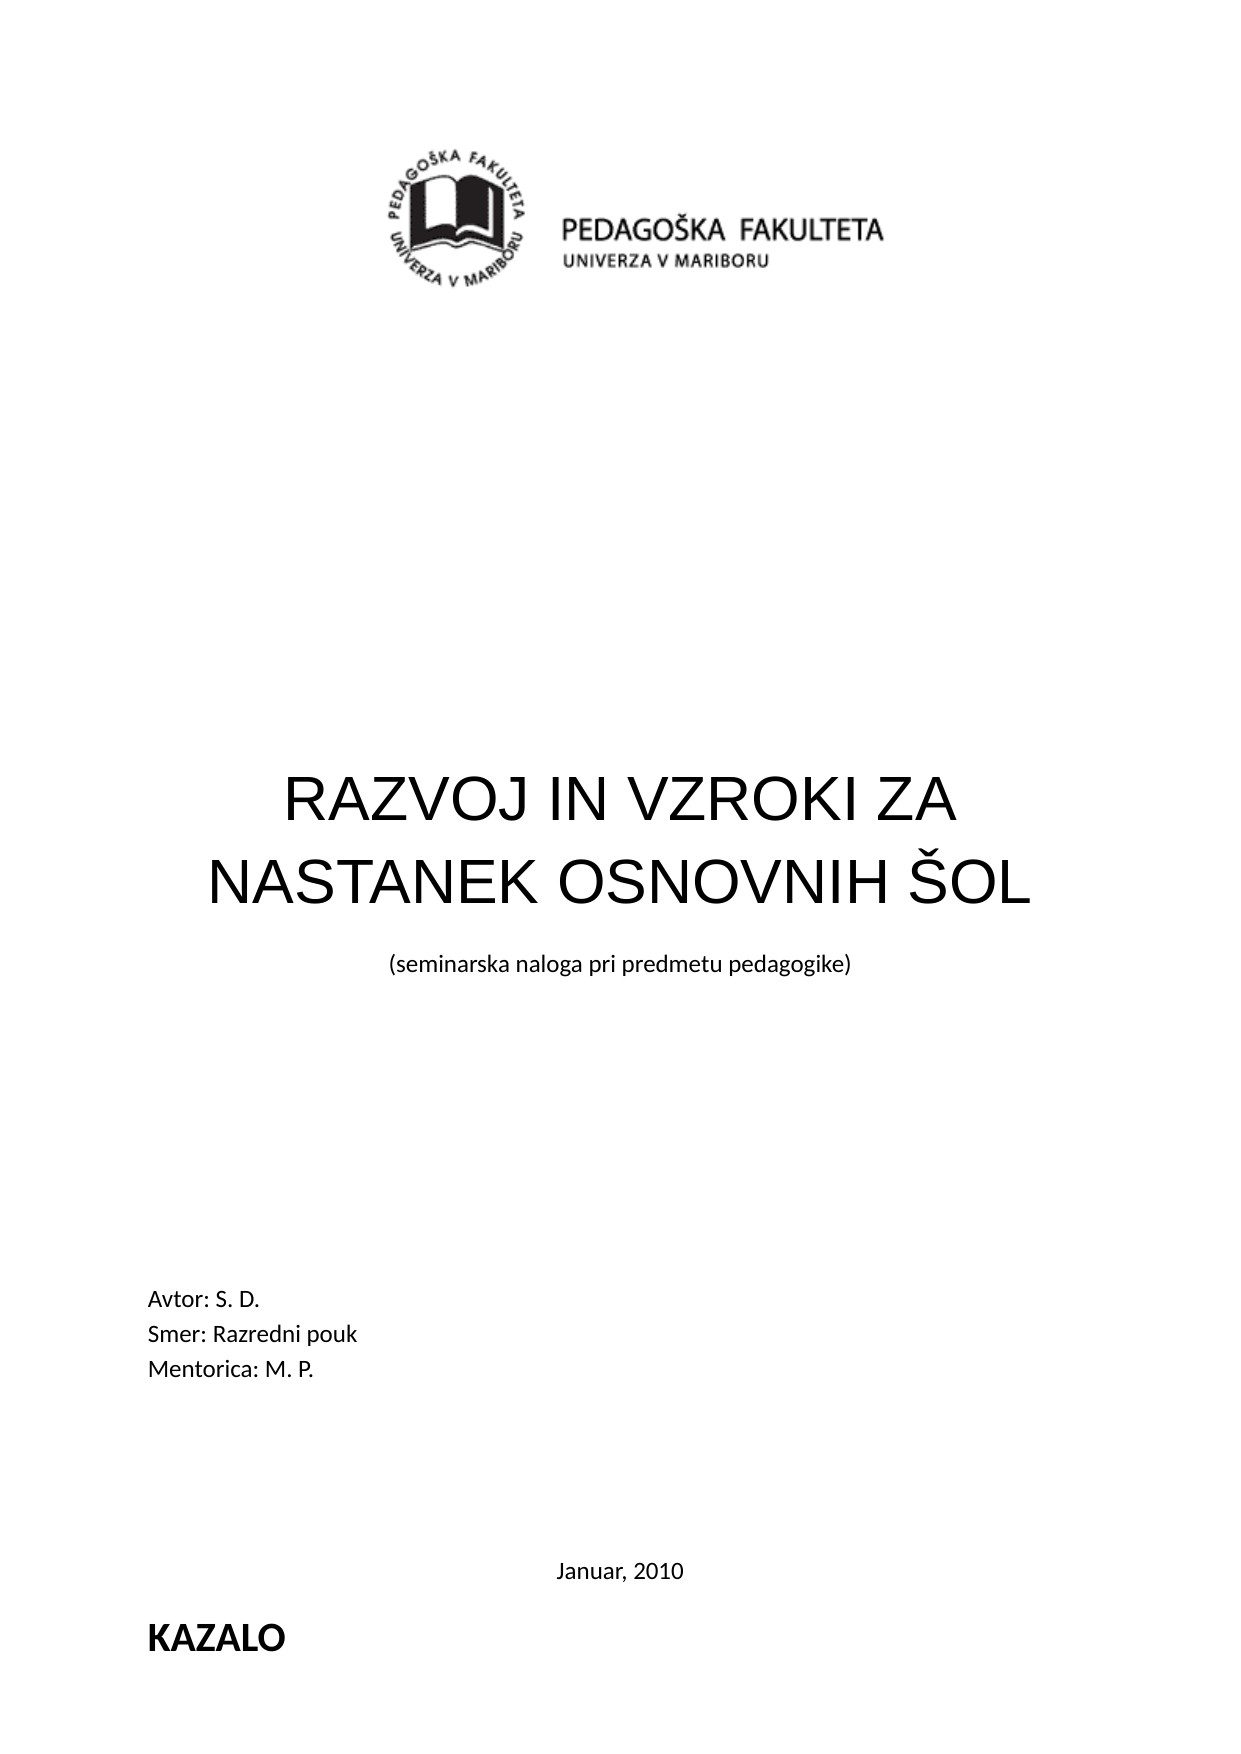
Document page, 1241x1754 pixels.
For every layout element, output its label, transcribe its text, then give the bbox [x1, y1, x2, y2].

text (seminarska naloga pri predmetu pedagogike) [148, 948, 1093, 978]
text Januar, 2010 [148, 1556, 1093, 1586]
picture [356, 147, 885, 290]
text KAZALO [148, 1611, 1093, 1662]
text RAZVOJ IN VZROKI ZA NASTANEK OSNOVNIH ŠOL [148, 762, 1093, 916]
text Avtor: S. D. Smer: Razredni pouk Mentorica: M. P. [148, 1283, 1093, 1418]
